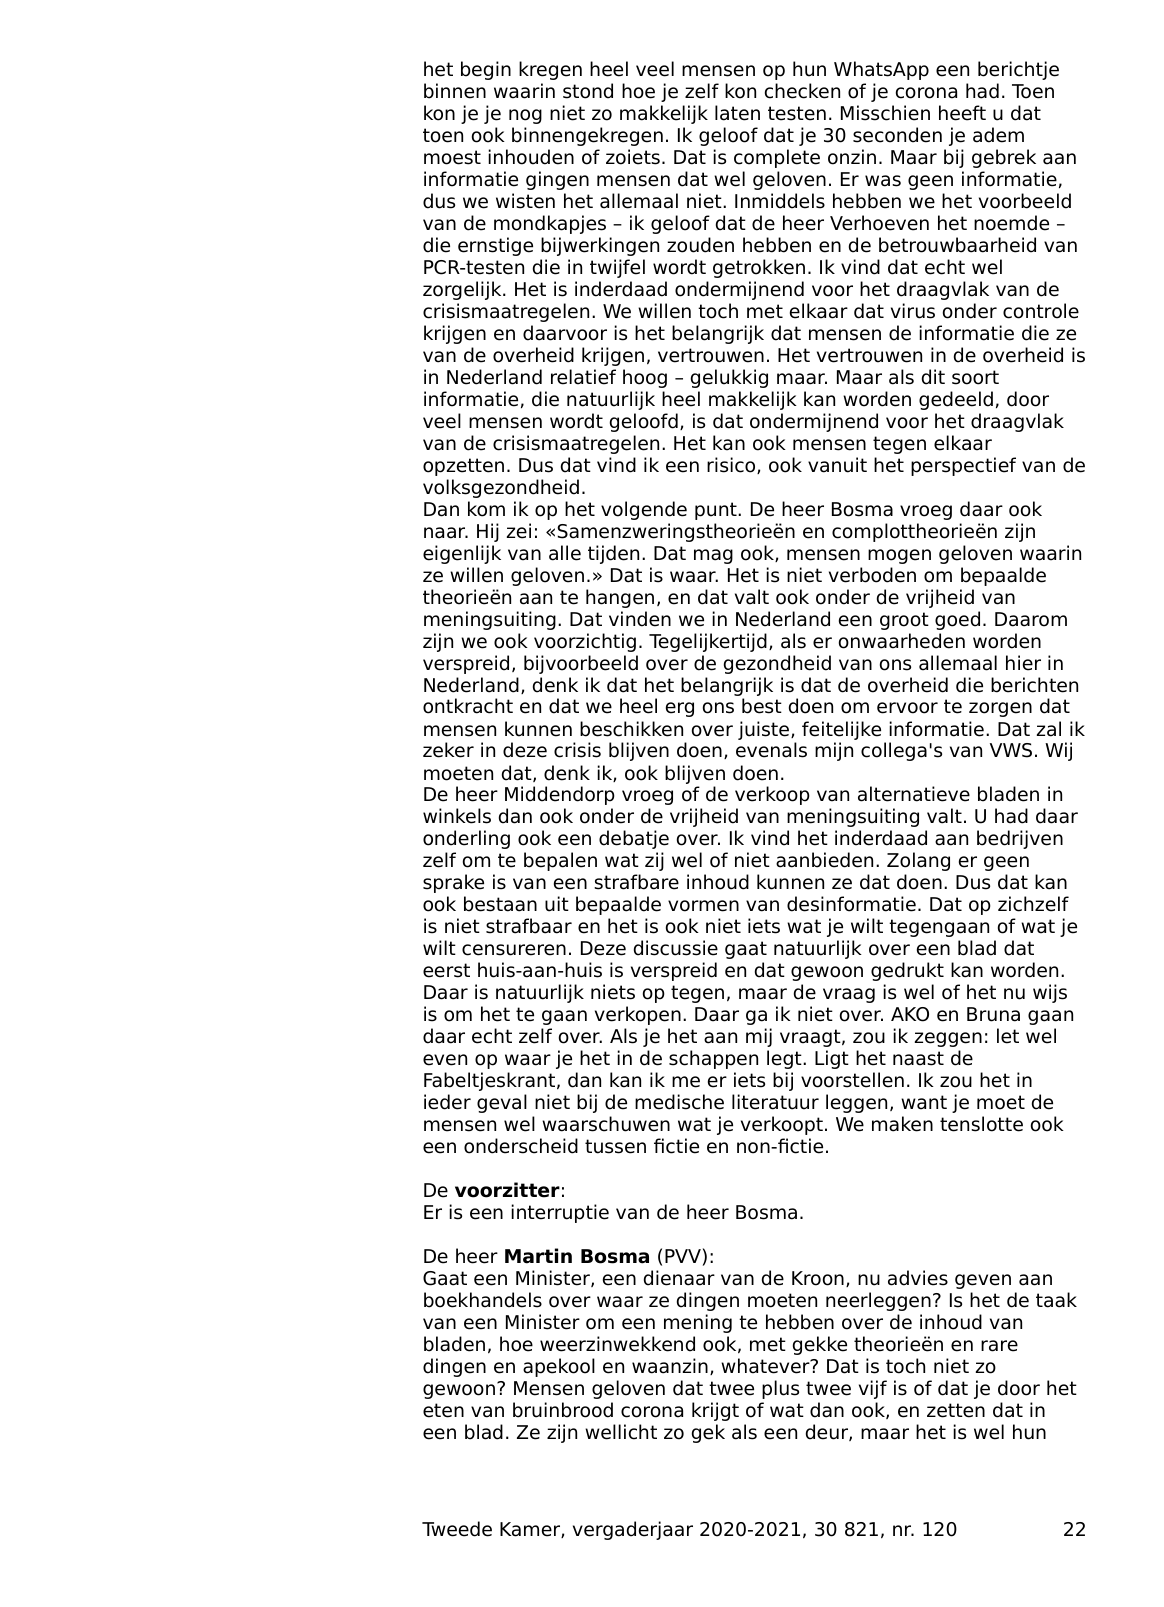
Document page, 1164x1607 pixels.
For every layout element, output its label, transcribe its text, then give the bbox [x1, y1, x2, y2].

text Er is een interruptie van de heer Bosma. [422, 1202, 1087, 1224]
text De heer Martin Bosma (PVV): [422, 1246, 1087, 1268]
text De heer Middendorp vroeg of de verkoop van alternatieve bladen in winkels dan ook onder de vrijheid van meningsuiting valt. U had daar onderling ook een debatje over. Ik vind het inderdaad aan bedrijven zelf om te bepalen wat zij wel of niet aanbieden. Zolang er geen sprake is van een strafbare inhoud kunnen ze dat doen. Dus dat kan ook bestaan uit bepaalde vormen van desinformatie. Dat op zichzelf is niet strafbaar en het is ook niet iets wat je wilt tegengaan of wat je wilt censureren. Deze discussie gaat natuurlijk over een blad dat eerst huis-aan-huis is verspreid en dat gewoon gedrukt kan worden. Daar is natuurlijk niets op tegen, maar de vraag is wel of het nu wijs is om het te gaan verkopen. Daar ga ik niet over. AKO en Bruna gaan daar echt zelf over. Als je het aan mij vraagt, zou ik zeggen: let wel even op waar je het in de schappen legt. Ligt het naast de Fabeltjeskrant, dan kan ik me er iets bij voorstellen. Ik zou het in ieder geval niet bij de medische literatuur leggen, want je moet de mensen wel waarschuwen wat je verkoopt. We maken tenslotte ook een onderscheid tussen fictie en non-fictie. [422, 784, 1087, 1158]
text Gaat een Minister, een dienaar van de Kroon, nu advies geven aan boekhandels over waar ze dingen moeten neerleggen? Is het de taak van een Minister om een mening te hebben over de inhoud van bladen, hoe weerzinwekkend ook, met gekke theorieën en rare dingen en apekool en waanzin, whatever? Dat is toch niet zo gewoon? Mensen geloven dat twee plus twee vijf is of dat je door het eten van bruinbrood corona krijgt of wat dan ook, en zetten dat in een blad. Ze zijn wellicht zo gek als een deur, maar het is wel hun [422, 1268, 1087, 1444]
text het begin kregen heel veel mensen op hun WhatsApp een berichtje binnen waarin stond hoe je zelf kon checken of je corona had. Toen kon je je nog niet zo makkelijk laten testen. Misschien heeft u dat toen ook binnengekregen. Ik geloof dat je 30 seconden je adem moest inhouden of zoiets. Dat is complete onzin. Maar bij gebrek aan informatie gingen mensen dat wel geloven. Er was geen informatie, dus we wisten het allemaal niet. Inmiddels hebben we het voorbeeld van de mondkapjes – ik geloof dat de heer Verhoeven het noemde – die ernstige bijwerkingen zouden hebben en de betrouwbaarheid van PCR-testen die in twijfel wordt getrokken. Ik vind dat echt wel zorgelijk. Het is inderdaad ondermijnend voor het draagvlak van de crisismaatregelen. We willen toch met elkaar dat virus onder controle krijgen en daarvoor is het belangrijk dat mensen de informatie die ze van de overheid krijgen, vertrouwen. Het vertrouwen in de overheid is in Nederland relatief hoog – gelukkig maar. Maar als dit soort informatie, die natuurlijk heel makkelijk kan worden gedeeld, door veel mensen wordt geloofd, is dat ondermijnend voor het draagvlak van de crisismaatregelen. Het kan ook mensen tegen elkaar opzetten. Dus dat vind ik een risico, ook vanuit het perspectief van de volksgezondheid. [422, 59, 1087, 499]
text De voorzitter: [422, 1180, 1087, 1202]
text Dan kom ik op het volgende punt. De heer Bosma vroeg daar ook naar. Hij zei: «Samenzweringstheorieën en complottheorieën zijn eigenlijk van alle tijden. Dat mag ook, mensen mogen geloven waarin ze willen geloven.» Dat is waar. Het is niet verboden om bepaalde theorieën aan te hangen, en dat valt ook onder de vrijheid van meningsuiting. Dat vinden we in Nederland een groot goed. Daarom zijn we ook voorzichtig. Tegelijkertijd, als er onwaarheden worden verspreid, bijvoorbeeld over de gezondheid van ons allemaal hier in Nederland, denk ik dat het belangrijk is dat de overheid die berichten ontkracht en dat we heel erg ons best doen om ervoor te zorgen dat mensen kunnen beschikken over juiste, feitelijke informatie. Dat zal ik zeker in deze crisis blijven doen, evenals mijn collega's van VWS. Wij moeten dat, denk ik, ook blijven doen. [422, 499, 1087, 784]
